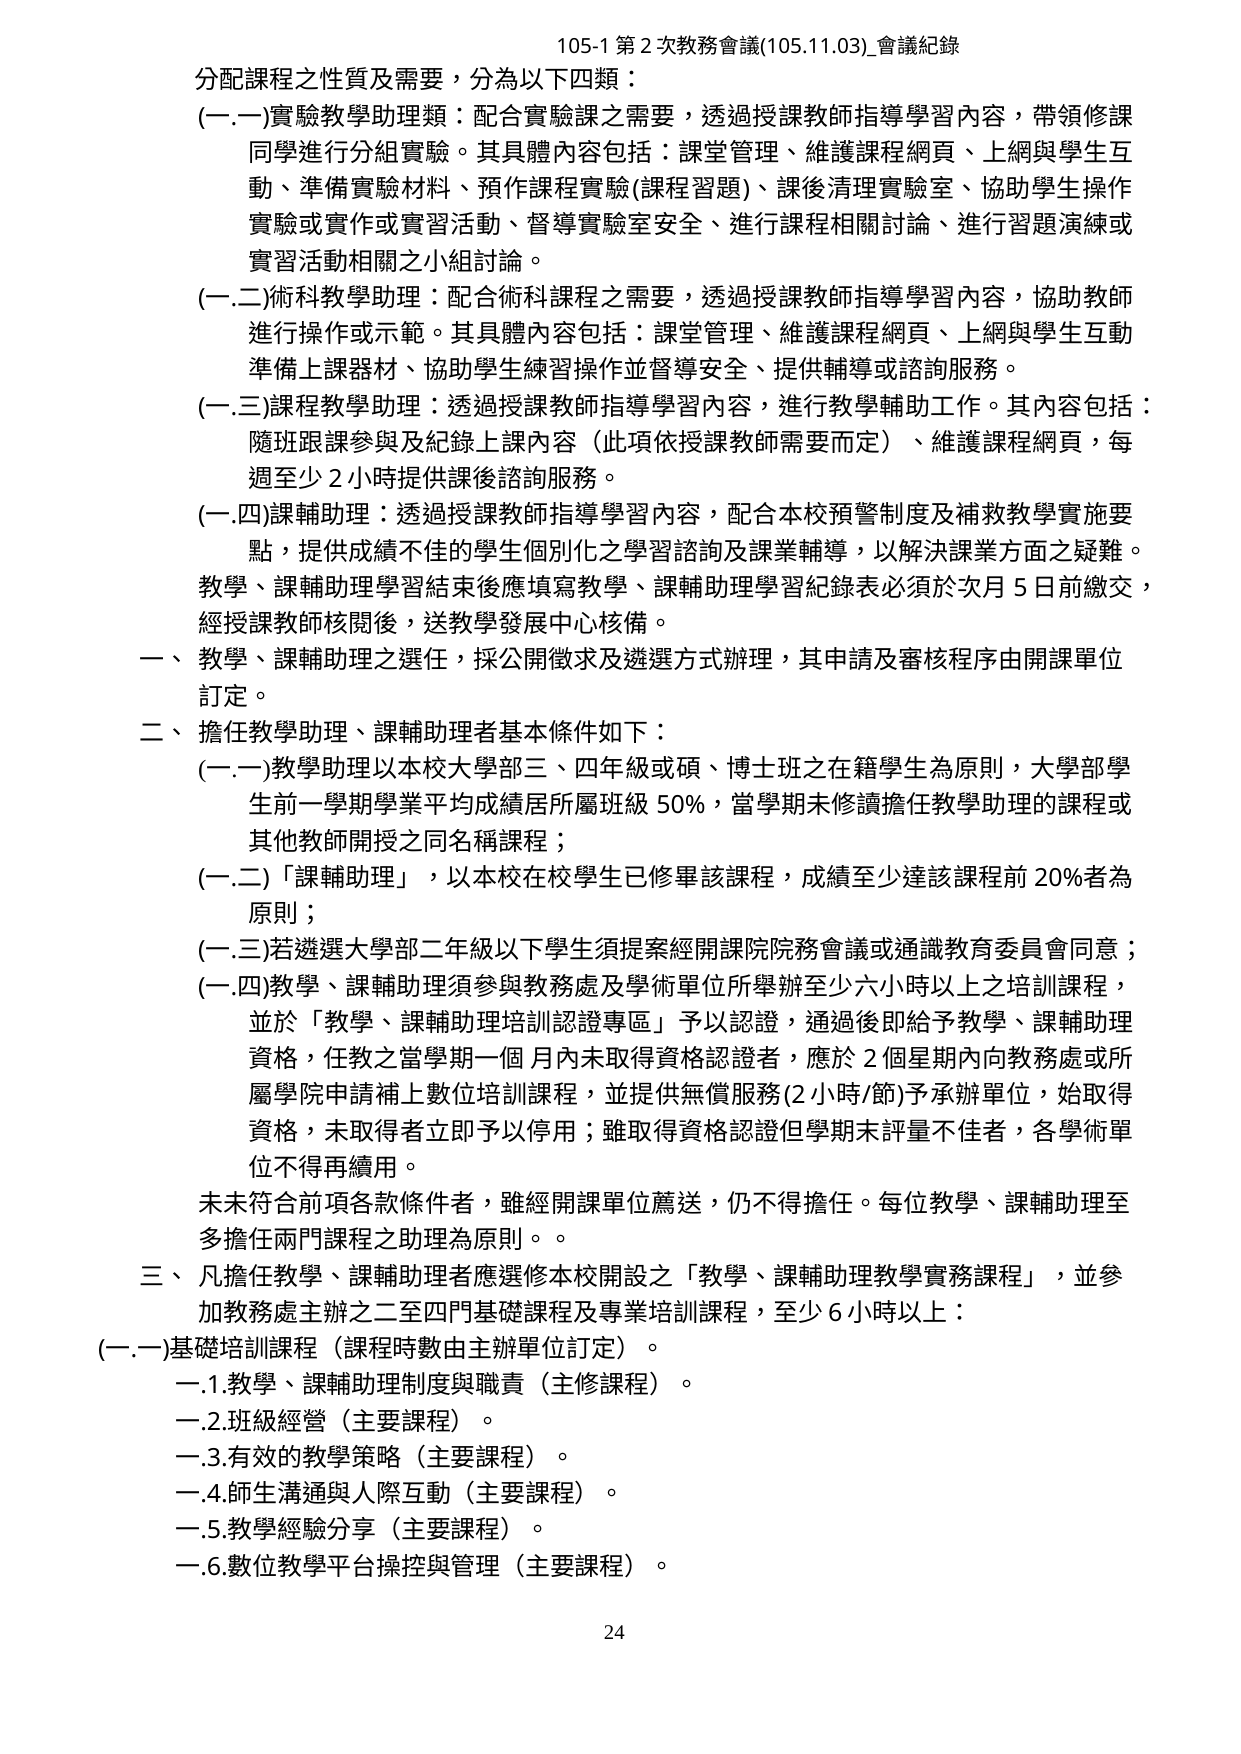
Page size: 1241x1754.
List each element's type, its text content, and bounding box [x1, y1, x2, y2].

text 未未符合前項各款條件者，雖經開課單位薦送，仍不得擔任。每位教學、課輔助理至多擔任兩門課程之助理為原則。。 [198, 1184, 1134, 1256]
list 教學助理以本校大學部三、四年級或碩、博士班之在籍學生為原則，大學部學生前一學期學業平均成績居所屬班級50%，當學期未修讀擔任教學助理的課程或其他教師開授之同名稱課程； [198, 749, 1134, 857]
list 教學、課輔助理之選任，採公開徵求及遴選方式辦理，其申請及審核程序由開課單位訂定。 [139, 640, 1134, 712]
list 數位教學平台操控與管理（主要課程）。 [227, 1546, 1134, 1582]
list 課程教學助理：透過授課教師指導學習內容，進行教學輔助工作。其內容包括：隨班跟課參與及紀錄上課內容（此項依授課教師需要而定）、維護課程網頁，每週至少2小時提供課後諮詢服務。 [198, 386, 1134, 495]
list 凡擔任教學、課輔助理者應選修本校開設之「教學、課輔助理教學實務課程」，並參加教務處主辦之二至四門基礎課程及專業培訓課程，至少6小時以上： [139, 1256, 1134, 1329]
list 課輔助理：透過授課教師指導學習內容，配合本校預警制度及補救教學實施要點，提供成績不佳的學生個別化之學習諮詢及課業輔導，以解決課業方面之疑難。 [198, 495, 1134, 567]
list 「課輔助理」，以本校在校學生已修畢該課程，成績至少達該課程前20%者為原則； [198, 857, 1134, 930]
list 擔任教學助理、課輔助理者基本條件如下： [139, 712, 1134, 749]
list 教學、課輔助理制度與職責（主修課程）。 [227, 1365, 1134, 1401]
text 教學、課輔助理學習結束後應填寫教學、課輔助理學習紀錄表必須於次月5日前繳交，經授課教師核閱後，送教學發展中心核備。 [198, 567, 1134, 640]
list 教學經驗分享（主要課程）。 [227, 1510, 1134, 1546]
list 若遴選大學部二年級以下學生須提案經開課院院務會議或通識教育委員會同意； [198, 930, 1134, 966]
list 基礎培訓課程（課程時數由主辦單位訂定）。 [94, 1329, 1134, 1365]
list 班級經營（主要課程）。 [227, 1401, 1134, 1437]
list 實驗教學助理類：配合實驗課之需要，透過授課教師指導學習內容，帶領修課同學進行分組實驗。其具體內容包括：課堂管理、維護課程網頁、上網與學生互動、準備實驗材料、預作課程實驗(課程習題)、課後清理實驗室、協助學生操作實驗或實作或實習活動、督導實驗室安全、進行課程相關討論、進行習題演練或實習活動相關之小組討論。 [198, 96, 1134, 277]
list 教學、課輔助理須參與教務處及學術單位所舉辦至少六小時以上之培訓課程，並於「教學、課輔助理培訓認證專區」予以認證，通過後即給予教學、課輔助理資格，任教之當學期一個 月內未取得資格認證者，應於2個星期內向教務處或所屬學院申請補上數位培訓課程，並提供無償服務(2小時/節)予承辦單位，始取得資格，未取得者立即予以停用；雖取得資格認證但學期末評量不佳者，各學術單位不得再續用。 [198, 966, 1134, 1184]
list 有效的教學策略（主要課程）。 [227, 1437, 1134, 1474]
list 術科教學助理：配合術科課程之需要，透過授課教師指導學習內容，協助教師進行操作或示範。其具體內容包括：課堂管理、維護課程網頁、上網與學生互動、準備上課器材、協助學生練習操作並督導安全、提供輔導或諮詢服務。 [198, 277, 1134, 386]
list 分配課程之性質及需要，分為以下四類： [144, 60, 1134, 96]
list 師生溝通與人際互動（主要課程）。 [227, 1474, 1134, 1510]
